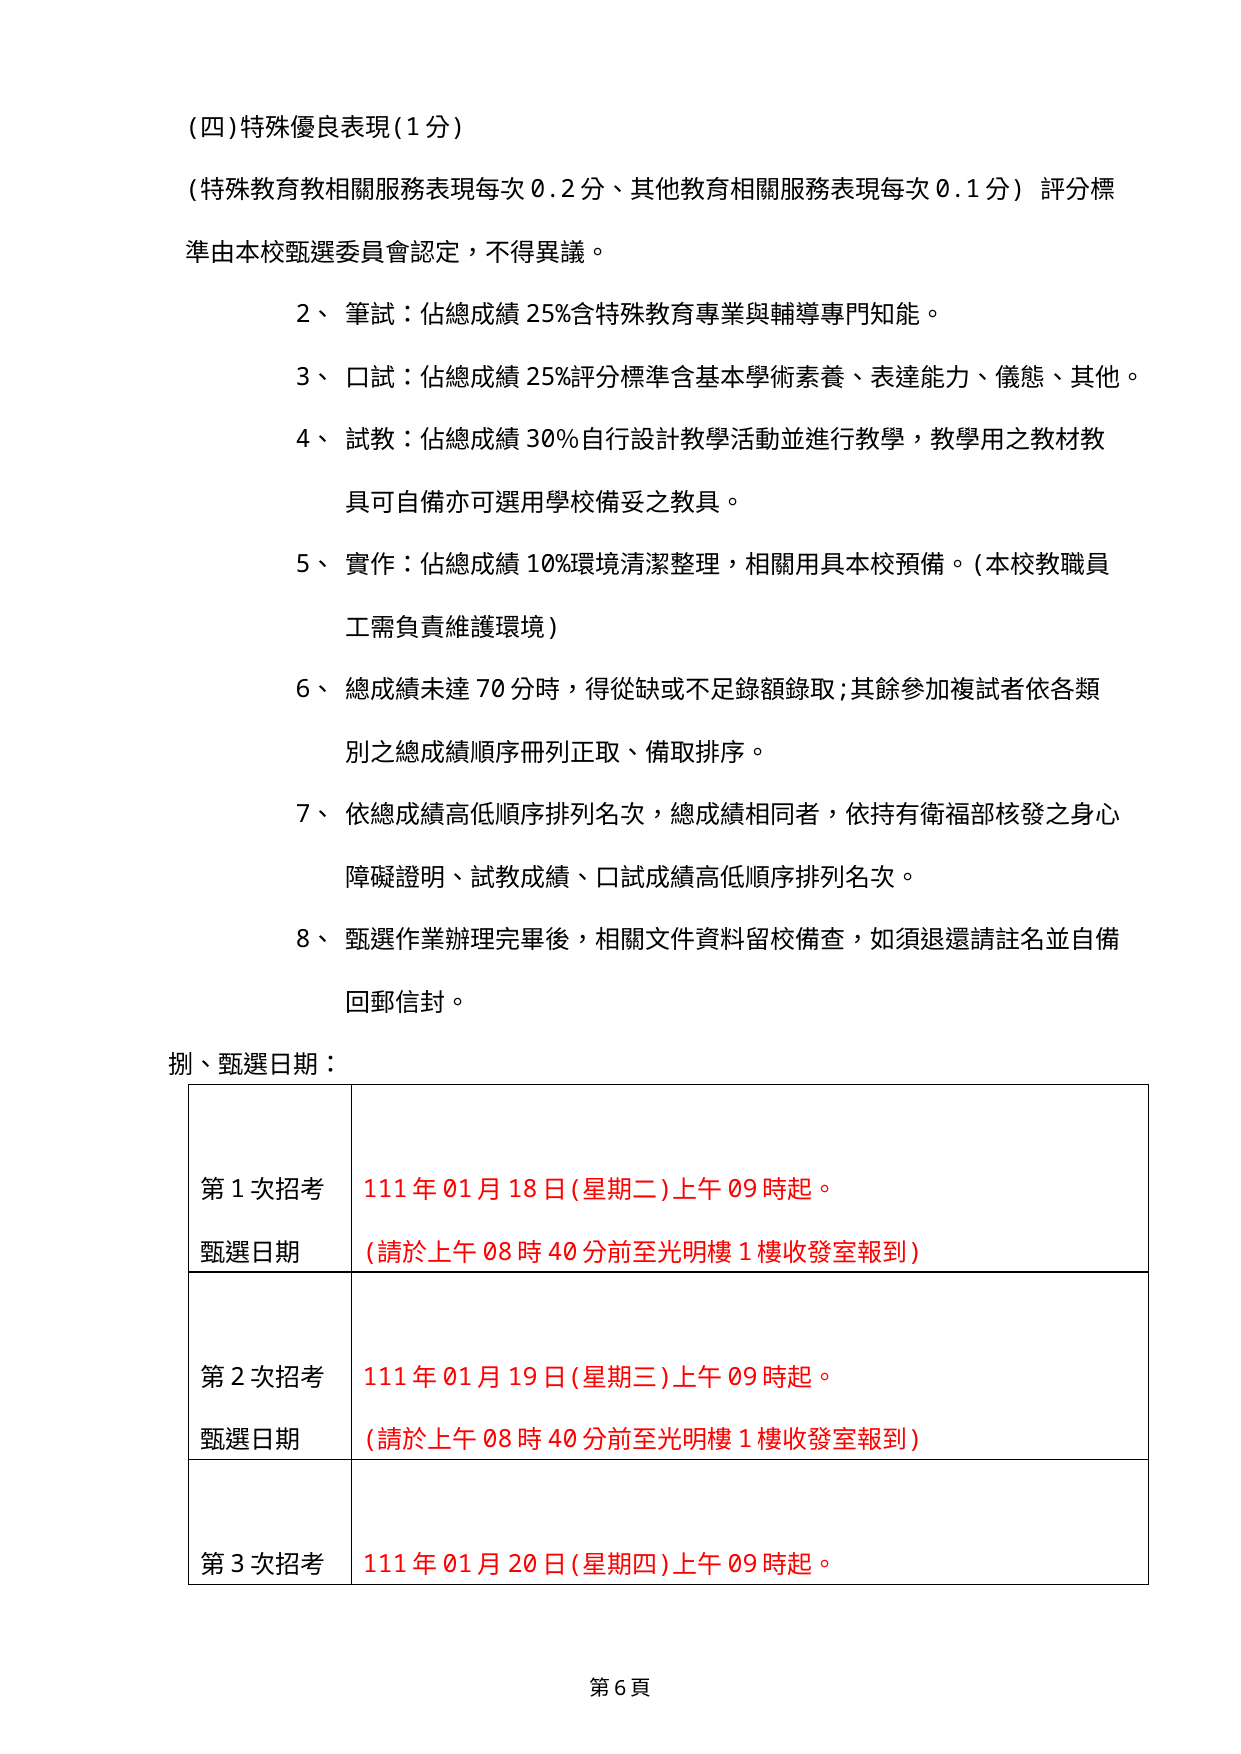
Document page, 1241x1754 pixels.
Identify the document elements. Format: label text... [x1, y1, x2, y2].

table_cell 第3次招考 [189, 1460, 351, 1584]
list 實作：佔總成績10%環境清潔整理，相關用具本校預備。(本校教職員工需負責維護環境) [295, 521, 1122, 646]
list 口試：佔總成績25%評分標準含基本學術素養、表達能力、儀態、其他。 [295, 334, 1122, 396]
list 甄選日期： [168, 1021, 1122, 1084]
list 試教：佔總成績30％自行設計教學活動並進行教學，教學用之教材教具可自備亦可選用學校備妥之教具。 [295, 396, 1122, 521]
table_cell 第2次招考甄選日期 [189, 1273, 351, 1459]
list 甄選作業辦理完畢後，相關文件資料留校備查，如須退還請註名並自備回郵信封。 [295, 896, 1122, 1021]
table_header 第1次招考甄選日期 [189, 1085, 351, 1271]
table_cell 111年01月20日(星期四)上午09時起。 [352, 1460, 1148, 1584]
table_cell 111年01月19日(星期三)上午09時起。 (請於上午08時40分前至光明樓1樓收發室報到) [352, 1273, 1148, 1459]
list 筆試：佔總成績25%含特殊教育專業與輔導專門知能。 [295, 271, 1122, 334]
text (四)特殊優良表現(1分) [185, 84, 1122, 146]
text (特殊教育教相關服務表現每次0.2分、其他教育相關服務表現每次0.1分) 評分標準由本校甄選委員會認定，不得異議。 [185, 146, 1122, 271]
table_header 111年01月18日(星期二)上午09時起。 (請於上午08時40分前至光明樓1樓收發室報到) [352, 1085, 1148, 1271]
list 依總成績高低順序排列名次，總成績相同者，依持有衛福部核發之身心障礙證明、試教成績、口試成績高低順序排列名次。 [295, 771, 1122, 896]
list 總成績未達70分時，得從缺或不足錄額錄取;其餘參加複試者依各類別之總成績順序冊列正取、備取排序。 [295, 646, 1122, 771]
